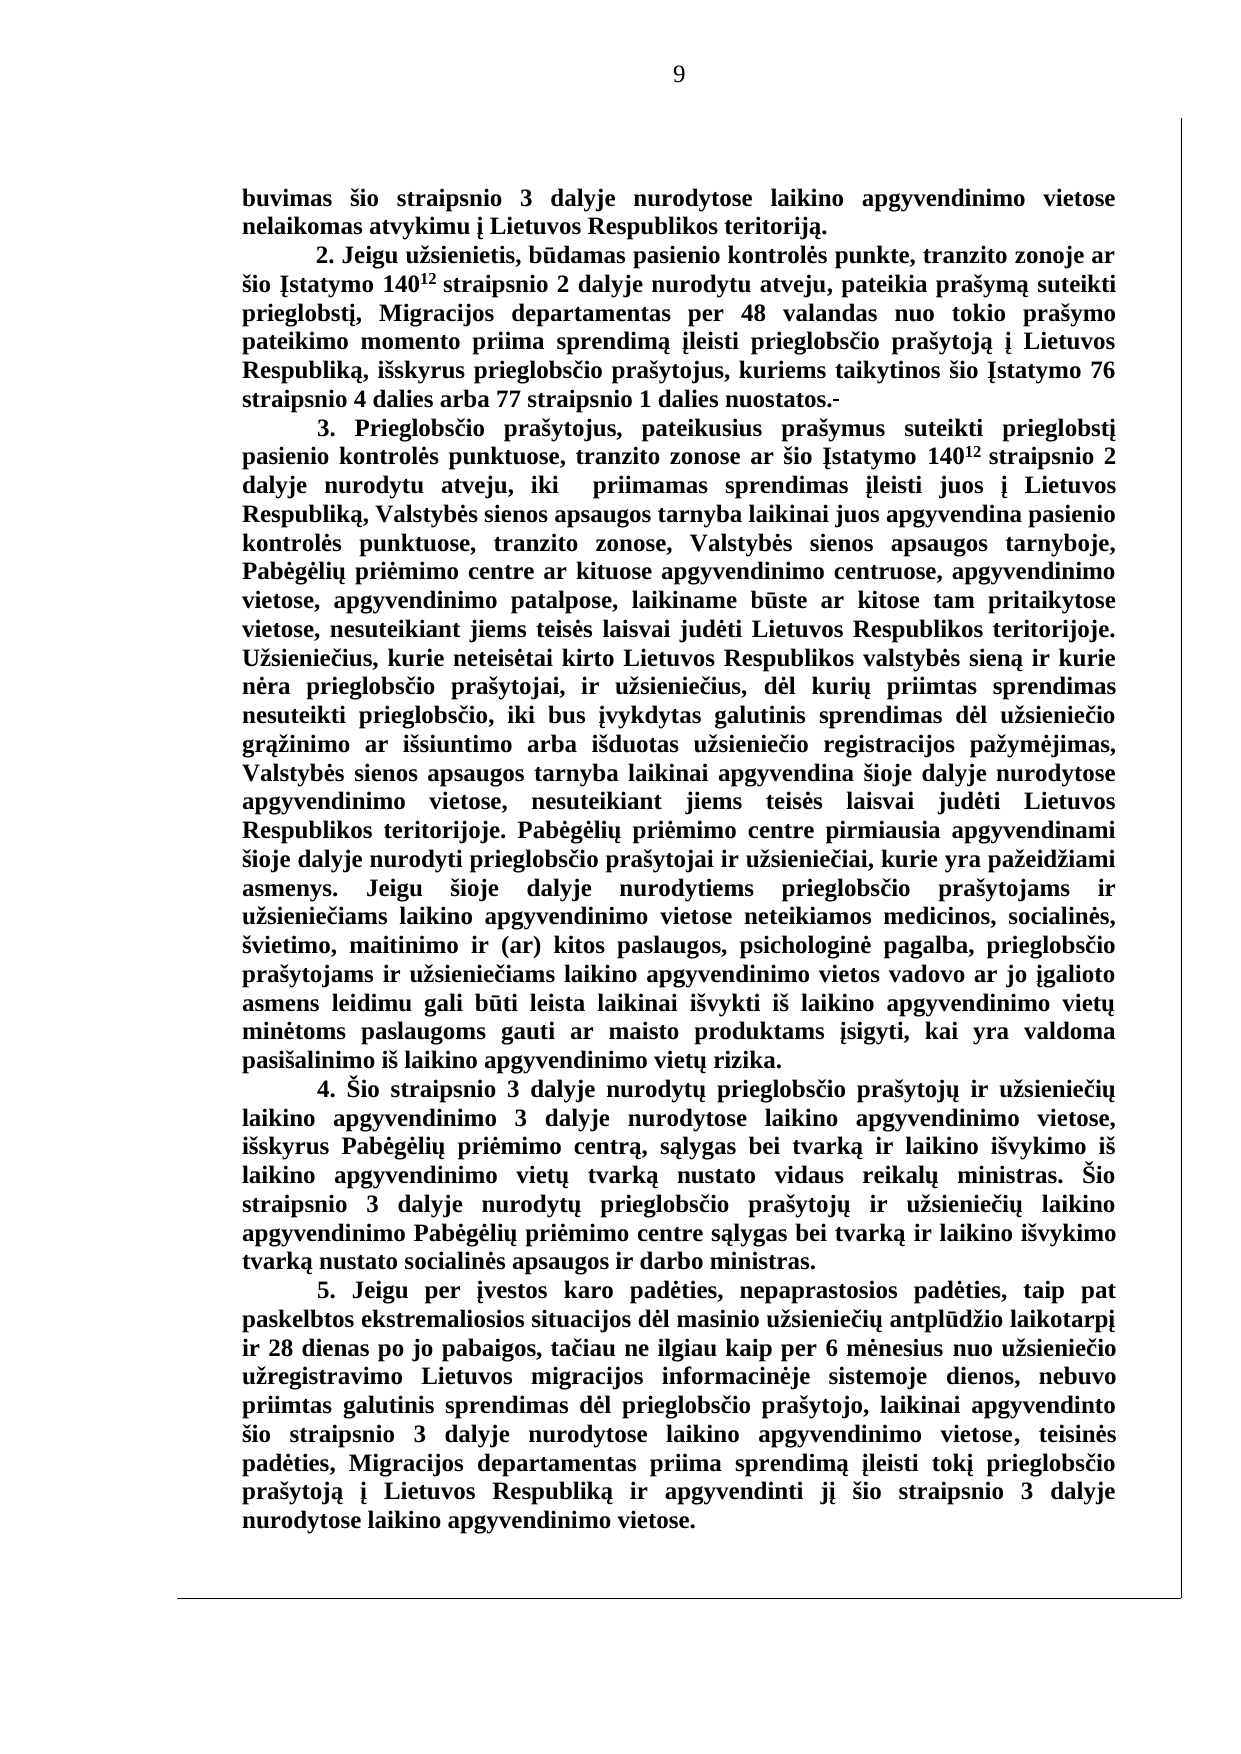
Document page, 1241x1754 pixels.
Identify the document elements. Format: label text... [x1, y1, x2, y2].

text 3. Prieglobsčio prašytojus, pateikusius prašymus suteikti prieglobstį pasienio kontrolės punktuose, tranzito zonose ar šio Įstatymo 14012 straipsnio 2 dalyje nurodytu atveju, iki priimamas sprendimas įleisti juos į Lietuvos Respubliką, Valstybės sienos apsaugos tarnyba laikinai juos apgyvendina pasienio kontrolės punktuose, tranzito zonose, Valstybės sienos apsaugos tarnyboje, Pabėgėlių priėmimo centre ar kituose apgyvendinimo centruose, apgyvendinimo vietose, apgyvendinimo patalpose, laikiname būste ar kitose tam pritaikytose vietose, nesuteikiant jiems teisės laisvai judėti Lietuvos Respublikos teritorijoje. Užsieniečius, kurie neteisėtai kirto Lietuvos Respublikos valstybės sieną ir kurie nėra prieglobsčio prašytojai, ir užsieniečius, dėl kurių priimtas sprendimas nesuteikti prieglobsčio, iki bus įvykdytas galutinis sprendimas dėl užsieniečio grąžinimo ar išsiuntimo arba išduotas užsieniečio registracijos pažymėjimas, Valstybės sienos apsaugos tarnyba laikinai apgyvendina šioje dalyje nurodytose apgyvendinimo vietose, nesuteikiant jiems teisės laisvai judėti Lietuvos Respublikos teritorijoje. Pabėgėlių priėmimo centre pirmiausia apgyvendinami šioje dalyje nurodyti prieglobsčio prašytojai ir užsieniečiai, kurie yra pažeidžiami asmenys. Jeigu šioje dalyje nurodytiems prieglobsčio prašytojams ir užsieniečiams laikino apgyvendinimo vietose neteikiamos medicinos, socialinės, švietimo, maitinimo ir (ar) kitos paslaugos, psichologinė pagalba, prieglobsčio prašytojams ir užsieniečiams laikino apgyvendinimo vietos vadovo ar jo įgalioto asmens leidimu gali būti leista laikinai išvykti iš laikino apgyvendinimo vietų minėtoms paslaugoms gauti ar maisto produktams įsigyti, kai yra valdoma pasišalinimo iš laikino apgyvendinimo vietų rizika. [177, 413, 1181, 1074]
text 2. Jeigu užsienietis, būdamas pasienio kontrolės punkte, tranzito zonoje ar šio Įstatymo 14012 straipsnio 2 dalyje nurodytu atveju, pateikia prašymą suteikti prieglobstį, Migracijos departamentas per 48 valandas nuo tokio prašymo pateikimo momento priima sprendimą įleisti prieglobsčio prašytoją į Lietuvos Respubliką, išskyrus prieglobsčio prašytojus, kuriems taikytinos šio Įstatymo 76 straipsnio 4 dalies arba 77 straipsnio 1 dalies nuostatos. [177, 240, 1181, 413]
text 4. Šio straipsnio 3 dalyje nurodytų prieglobsčio prašytojų ir užsieniečių laikino apgyvendinimo 3 dalyje nurodytose laikino apgyvendinimo vietose, išskyrus Pabėgėlių priėmimo centrą, sąlygas bei tvarką ir laikino išvykimo iš laikino apgyvendinimo vietų tvarką nustato vidaus reikalų ministras. Šio straipsnio 3 dalyje nurodytų prieglobsčio prašytojų ir užsieniečių laikino apgyvendinimo Pabėgėlių priėmimo centre sąlygas bei tvarką ir laikino išvykimo tvarką nustato socialinės apsaugos ir darbo ministras. [177, 1074, 1181, 1275]
text 5. Jeigu per įvestos karo padėties, nepaprastosios padėties, taip pat paskelbtos ekstremaliosios situacijos dėl masinio užsieniečių antplūdžio laikotarpį ir 28 dienas po jo pabaigos, tačiau ne ilgiau kaip per 6 mėnesius nuo užsieniečio užregistravimo Lietuvos migracijos informacinėje sistemoje dienos, nebuvo priimtas galutinis sprendimas dėl prieglobsčio prašytojo, laikinai apgyvendinto šio straipsnio 3 dalyje nurodytose laikino apgyvendinimo vietose, teisinės padėties, Migracijos departamentas priima sprendimą įleisti tokį prieglobsčio prašytoją į Lietuvos Respubliką ir apgyvendinti jį šio straipsnio 3 dalyje nurodytose laikino apgyvendinimo vietose. [177, 1275, 1181, 1598]
text buvimas šio straipsnio 3 dalyje nurodytose laikino apgyvendinimo vietose nelaikomas atvykimu į Lietuvos Respublikos teritoriją. [177, 118, 1181, 240]
